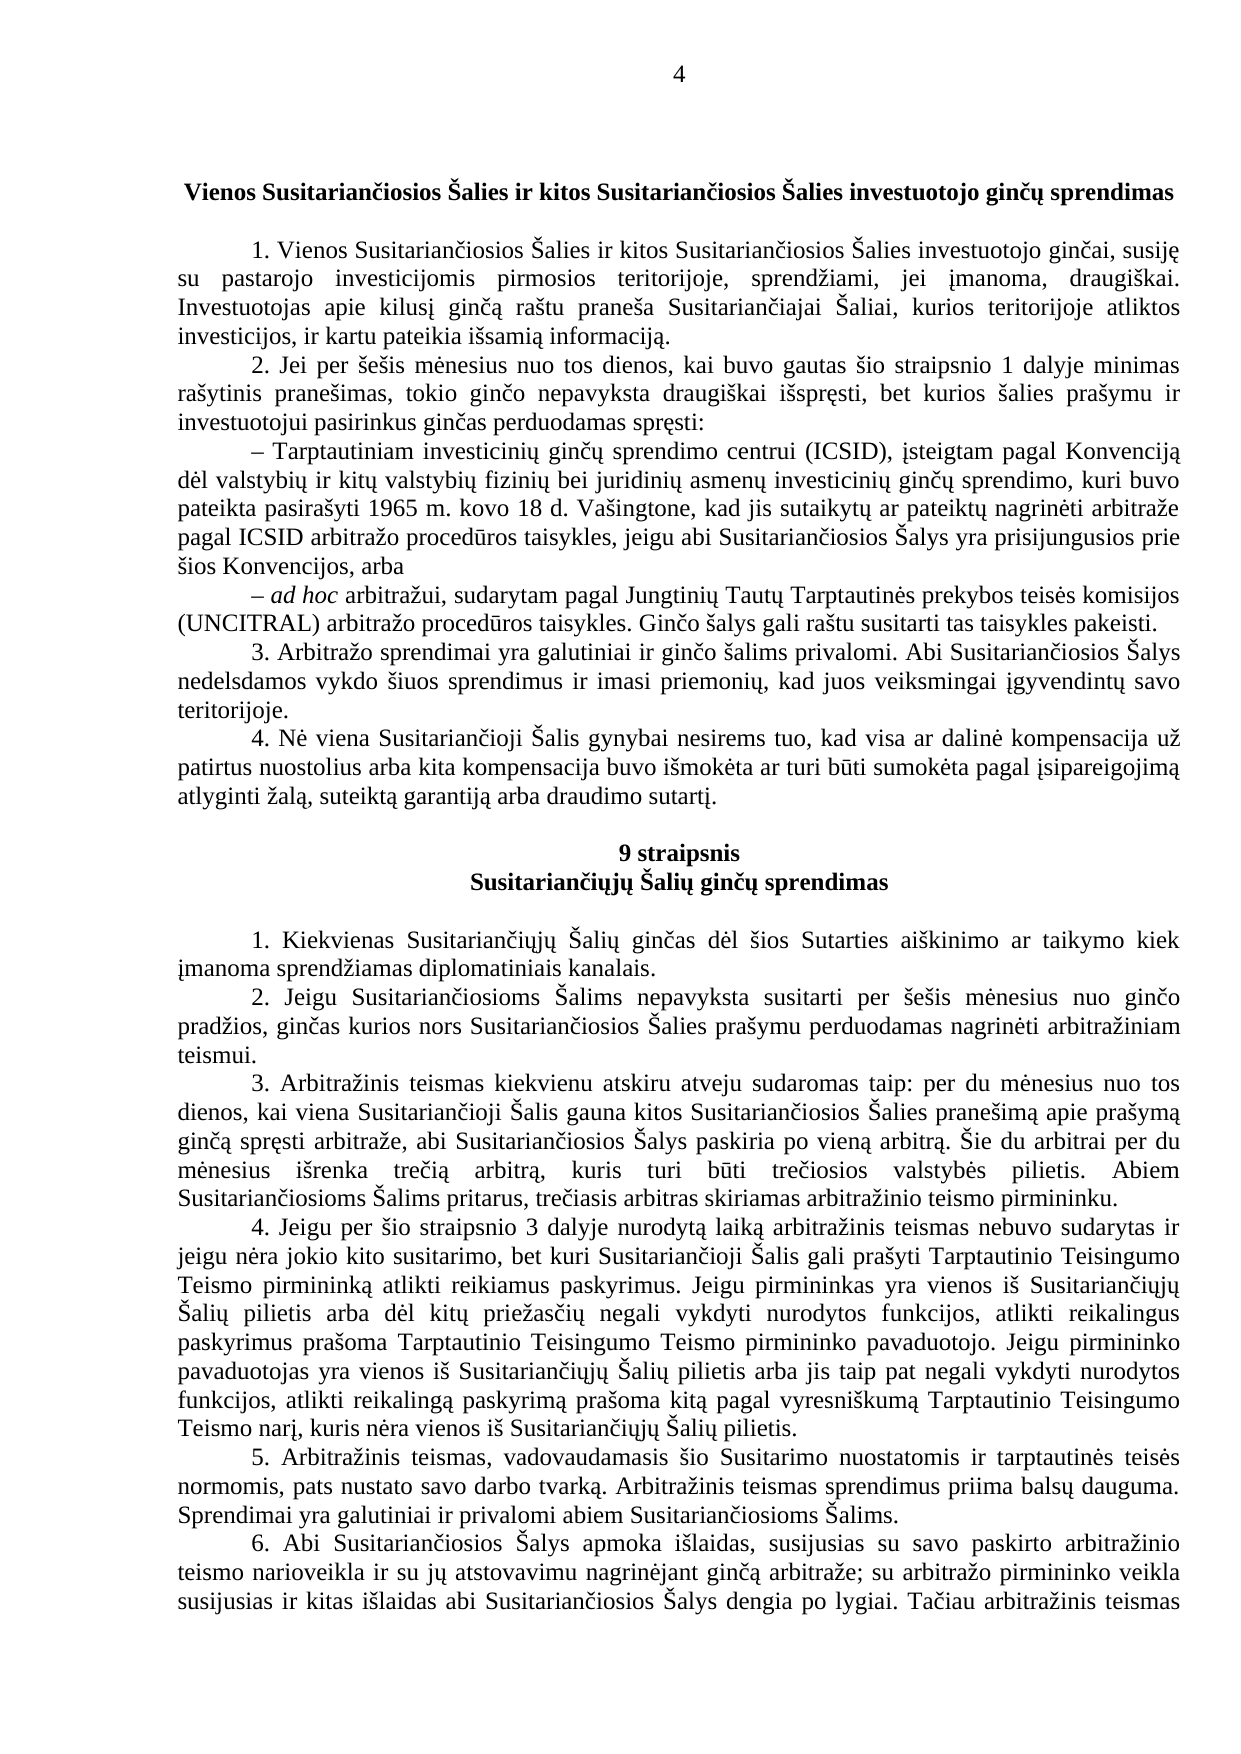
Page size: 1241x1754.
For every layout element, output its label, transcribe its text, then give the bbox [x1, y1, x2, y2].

text 9 straipsnis [177, 838, 1181, 867]
text 4. Nė viena Susitariančioji Šalis gynybai nesirems tuo, kad visa ar dalinė kompensacija už patirtus nuostolius arba kita kompensacija buvo išmokėta ar turi būti sumokėta pagal įsipareigojimą atlyginti žalą, suteiktą garantiją arba draudimo sutartį. [177, 723, 1181, 810]
text – ad hoc arbitražui, sudarytam pagal Jungtinių Tautų Tarptautinės prekybos teisės komisijos (UNCITRAL) arbitražo procedūros taisykles. Ginčo šalys gali raštu susitarti tas taisykles pakeisti. [177, 580, 1181, 637]
text Vienos Susitariančiosios Šalies ir kitos Susitariančiosios Šalies investuotojo ginčų sprendimas [177, 177, 1181, 206]
text 2. Jeigu Susitariančiosioms Šalims nepavyksta susitarti per šešis mėnesius nuo ginčo pradžios, ginčas kurios nors Susitariančiosios Šalies prašymu perduodamas nagrinėti arbitražiniam teismui. [177, 982, 1181, 1068]
text 1. Vienos Susitariančiosios Šalies ir kitos Susitariančiosios Šalies investuotojo ginčai, susiję su pastarojo investicijomis pirmosios teritorijoje, sprendžiami, jei įmanoma, draugiškai. Investuotojas apie kilusį ginčą raštu praneša Susitariančiajai Šaliai, kurios teritorijoje atliktos investicijos, ir kartu pateikia išsamią informaciją. [177, 235, 1181, 350]
text Susitariančiųjų Šalių ginčų sprendimas [177, 867, 1181, 896]
text 1. Kiekvienas Susitariančiųjų Šalių ginčas dėl šios Sutarties aiškinimo ar taikymo kiek įmanoma sprendžiamas diplomatiniais kanalais. [177, 925, 1181, 982]
text 3. Arbitražinis teismas kiekvienu atskiru atveju sudaromas taip: per du mėnesius nuo tos dienos, kai viena Susitariančioji Šalis gauna kitos Susitariančiosios Šalies pranešimą apie prašymą ginčą spręsti arbitraže, abi Susitariančiosios Šalys paskiria po vieną arbitrą. Šie du arbitrai per du mėnesius išrenka trečią arbitrą, kuris turi būti trečiosios valstybės pilietis. Abiem Susitariančiosioms Šalims pritarus, trečiasis arbitras skiriamas arbitražinio teismo pirmininku. [177, 1068, 1181, 1212]
text – Tarptautiniam investicinių ginčų sprendimo centrui (ICSID), įsteigtam pagal Konvenciją dėl valstybių ir kitų valstybių fizinių bei juridinių asmenų investicinių ginčų sprendimo, kuri buvo pateikta pasirašyti 1965 m. kovo 18 d. Vašingtone, kad jis sutaikytų ar pateiktų nagrinėti arbitraže pagal ICSID arbitražo procedūros taisykles, jeigu abi Susitariančiosios Šalys yra prisijungusios prie šios Konvencijos, arba [177, 436, 1181, 580]
text 3. Arbitražo sprendimai yra galutiniai ir ginčo šalims privalomi. Abi Susitariančiosios Šalys nedelsdamos vykdo šiuos sprendimus ir imasi priemonių, kad juos veiksmingai įgyvendintų savo teritorijoje. [177, 637, 1181, 723]
text 5. Arbitražinis teismas, vadovaudamasis šio Susitarimo nuostatomis ir tarptautinės teisės normomis, pats nustato savo darbo tvarką. Arbitražinis teismas sprendimus priima balsų dauguma. Sprendimai yra galutiniai ir privalomi abiem Susitariančiosioms Šalims. [177, 1442, 1181, 1528]
text 2. Jei per šešis mėnesius nuo tos dienos, kai buvo gautas šio straipsnio 1 dalyje minimas rašytinis pranešimas, tokio ginčo nepavyksta draugiškai išspręsti, bet kurios šalies prašymu ir investuotojui pasirinkus ginčas perduodamas spręsti: [177, 350, 1181, 436]
text 4. Jeigu per šio straipsnio 3 dalyje nurodytą laiką arbitražinis teismas nebuvo sudarytas ir jeigu nėra jokio kito susitarimo, bet kuri Susitariančioji Šalis gali prašyti Tarptautinio Teisingumo Teismo pirmininką atlikti reikiamus paskyrimus. Jeigu pirmininkas yra vienos iš Susitariančiųjų Šalių pilietis arba dėl kitų priežasčių negali vykdyti nurodytos funkcijos, atlikti reikalingus paskyrimus prašoma Tarptautinio Teisingumo Teismo pirmininko pavaduotojo. Jeigu pirmininko pavaduotojas yra vienos iš Susitariančiųjų Šalių pilietis arba jis taip pat negali vykdyti nurodytos funkcijos, atlikti reikalingą paskyrimą prašoma kitą pagal vyresniškumą Tarptautinio Teisingumo Teismo narį, kuris nėra vienos iš Susitariančiųjų Šalių pilietis. [177, 1212, 1181, 1442]
text 6. Abi Susitariančiosios Šalys apmoka išlaidas, susijusias su savo paskirto arbitražinio teismo narioveikla ir su jų atstovavimu nagrinėjant ginčą arbitraže; su arbitražo pirmininko veikla susijusias ir kitas išlaidas abi Susitariančiosios Šalys dengia po lygiai. Tačiau arbitražinis teismas [177, 1528, 1181, 1615]
